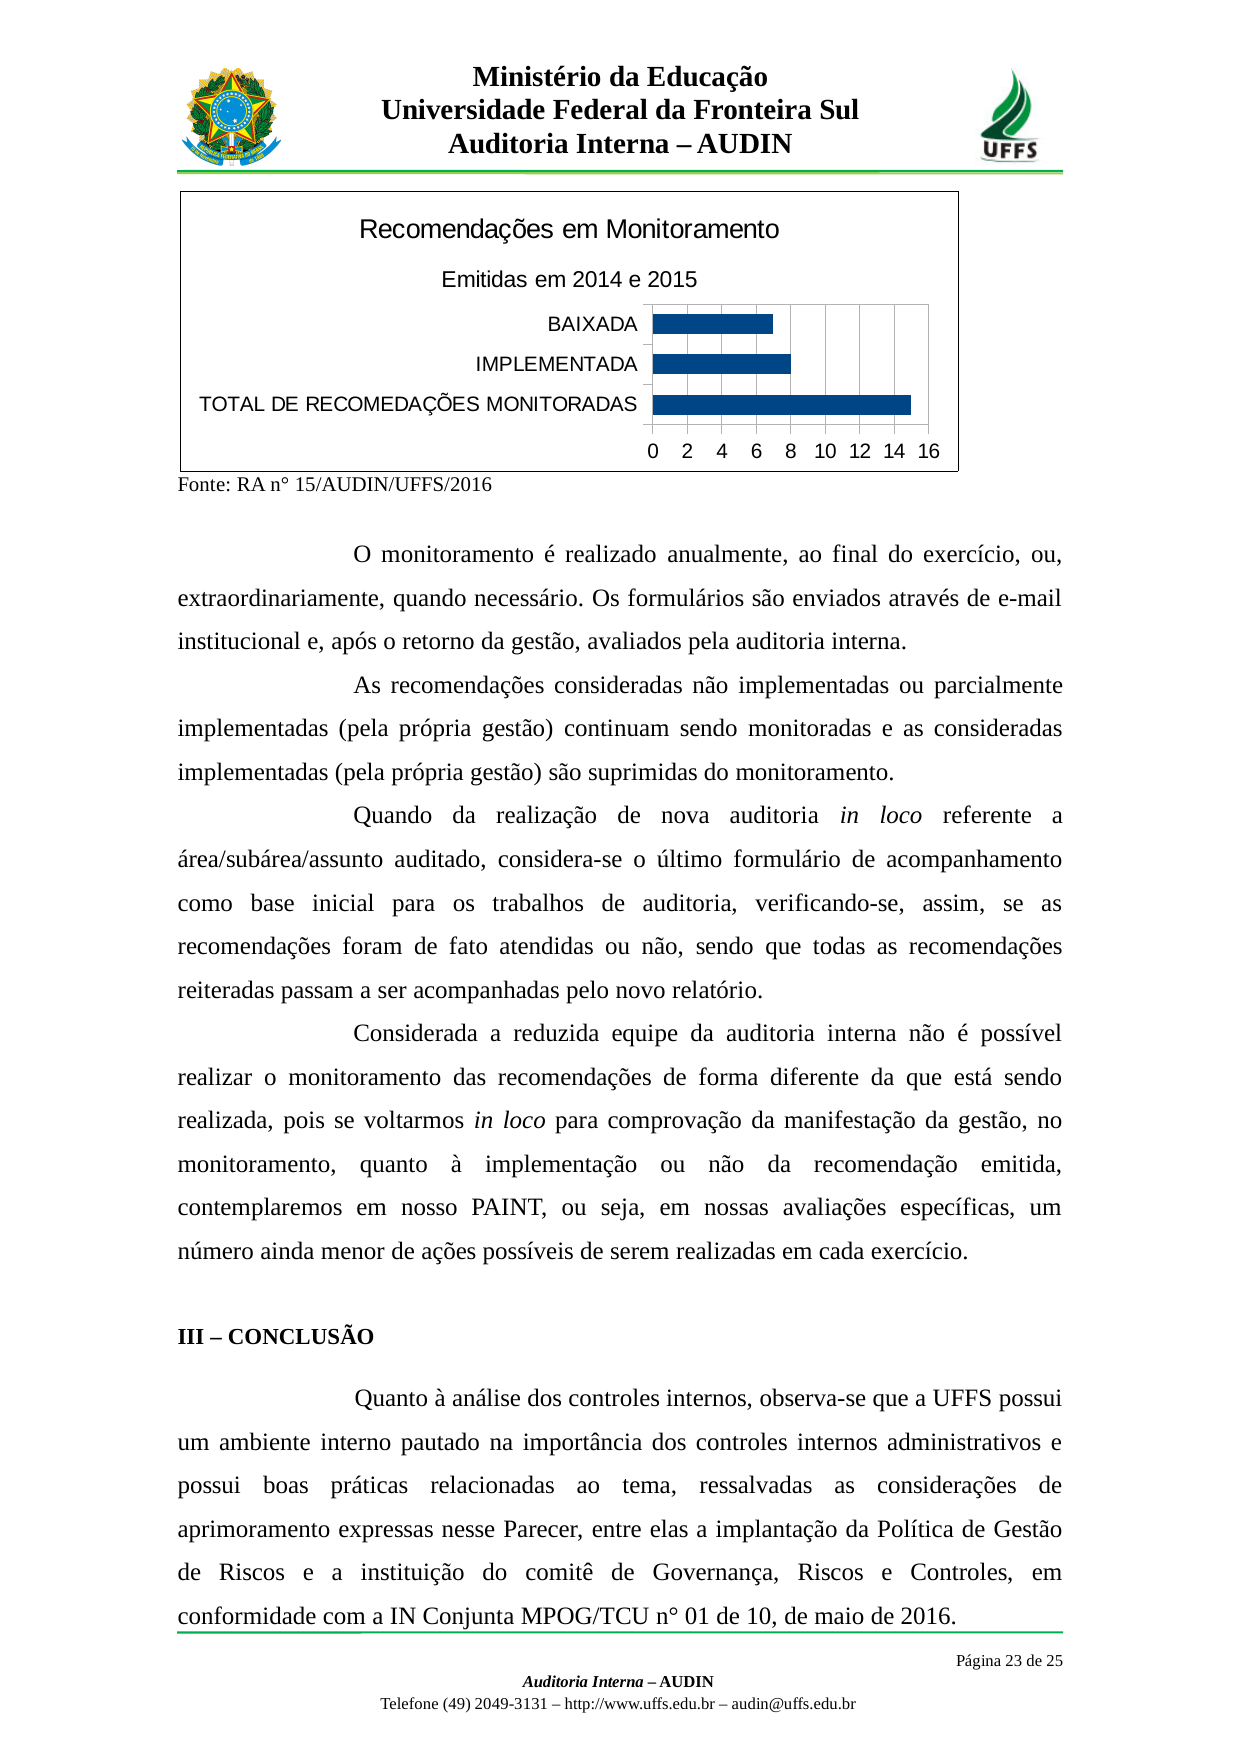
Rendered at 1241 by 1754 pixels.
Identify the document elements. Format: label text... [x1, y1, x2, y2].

text Considerada a reduzida equipe da auditoria interna não é possível realizar o monitoramento das recomendações de forma diferente da que está sendo realizada, pois se voltarmos in loco para comprovação da manifestação da gestão, no monitoramento, quanto à implementação ou não da recomendação emitida, contemplaremos em nosso PAINT, ou seja, em nossas avaliações específicas, um número ainda menor de ações possíveis de serem realizadas em cada exercício. [177, 1018, 1063, 1265]
text Quanto à análise dos controles internos, observa-se que a UFFS possui um ambiente interno pautado na importância dos controles internos administrativos e possui boas práticas relacionadas ao tema, ressalvadas as considerações de aprimoramento expressas nesse Parecer, entre elas a implantação da Política de Gestão de Riscos e a instituição do comitê de Governança, Riscos e Controles, em conformidade com a IN Conjunta MPOG/TCU n° 01 de 10, de maio de 2016. [177, 1383, 1063, 1629]
text As recomendações consideradas não implementadas ou parcialmente implementadas (pela própria gestão) continuam sendo monitoradas e as consideradas implementadas (pela própria gestão) são suprimidas do monitoramento. [177, 670, 1063, 786]
text O monitoramento é realizado anualmente, ao final do exercício, ou, extraordinariamente, quando necessário. Os formulários são enviados através de e-mail institucional e, após o retorno da gestão, avaliados pela auditoria interna. [177, 539, 1063, 655]
subtitle III – CONCLUSÃO [177, 1323, 1063, 1349]
text Fonte: RA n° 15/AUDIN/UFFS/2016 [177, 186, 1063, 496]
picture [966, 68, 1054, 166]
text Quando da realização de nova auditoria in loco referente a área/subárea/assunto auditado, considera-se o último formulário de acompanhamento como base inicial para os trabalhos de auditoria, verificando-se, assim, se as recomendações foram de fato atendidas ou não, sendo que todas as recomendações reiteradas passam a ser acompanhadas pelo novo relatório. [177, 800, 1063, 1003]
picture [181, 68, 282, 166]
